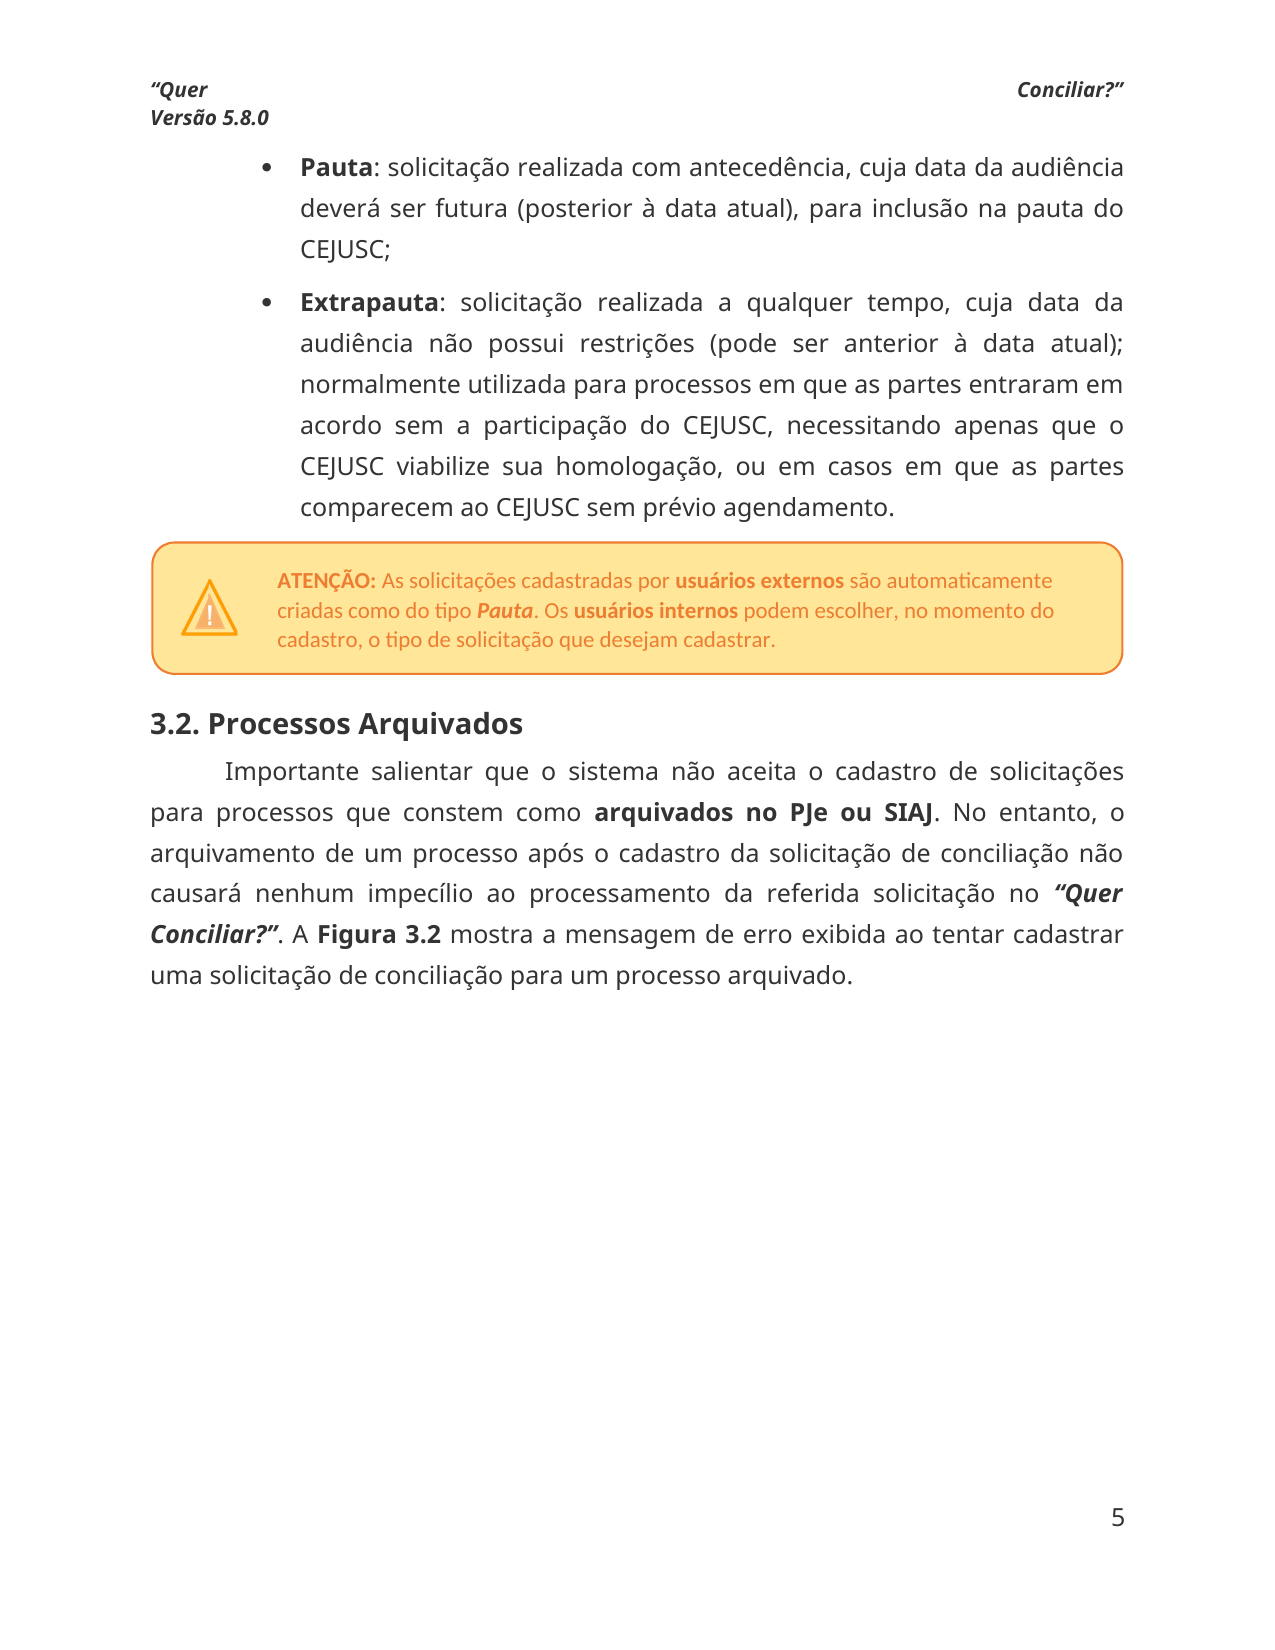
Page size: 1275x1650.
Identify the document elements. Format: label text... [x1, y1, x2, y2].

text Importante salientar que o sistema não aceita o cadastro de solicitações para processos que constem como arquivados no PJe ou SIAJ. No entanto, o arquivamento de um processo após o cadastro da solicitação de conciliação não causará nenhum impecílio ao processamento da referida solicitação no “Quer Conciliar?”. A Figura 3.2 mostra a mensagem de erro exibida ao tentar cadastrar uma solicitação de conciliação para um processo arquivado. [150, 754, 1125, 992]
subtitle 3.2. Processos Arquivados [150, 703, 1125, 743]
list Pauta: solicitação realizada com antecedência, cuja data da audiência deverá ser futura (posterior à data atual), para inclusão na pauta do CEJUSC; [262, 150, 1125, 266]
list Extrapauta: solicitação realizada a qualquer tempo, cuja data da audiência não possui restrições (pode ser anterior à data atual); normalmente utilizada para processos em que as partes entraram em acordo sem a participação do CEJUSC, necessitando apenas que o CEJUSC viabilize sua homologação, ou em casos em que as partes comparecem ao CEJUSC sem prévio agendamento. [262, 285, 1125, 523]
